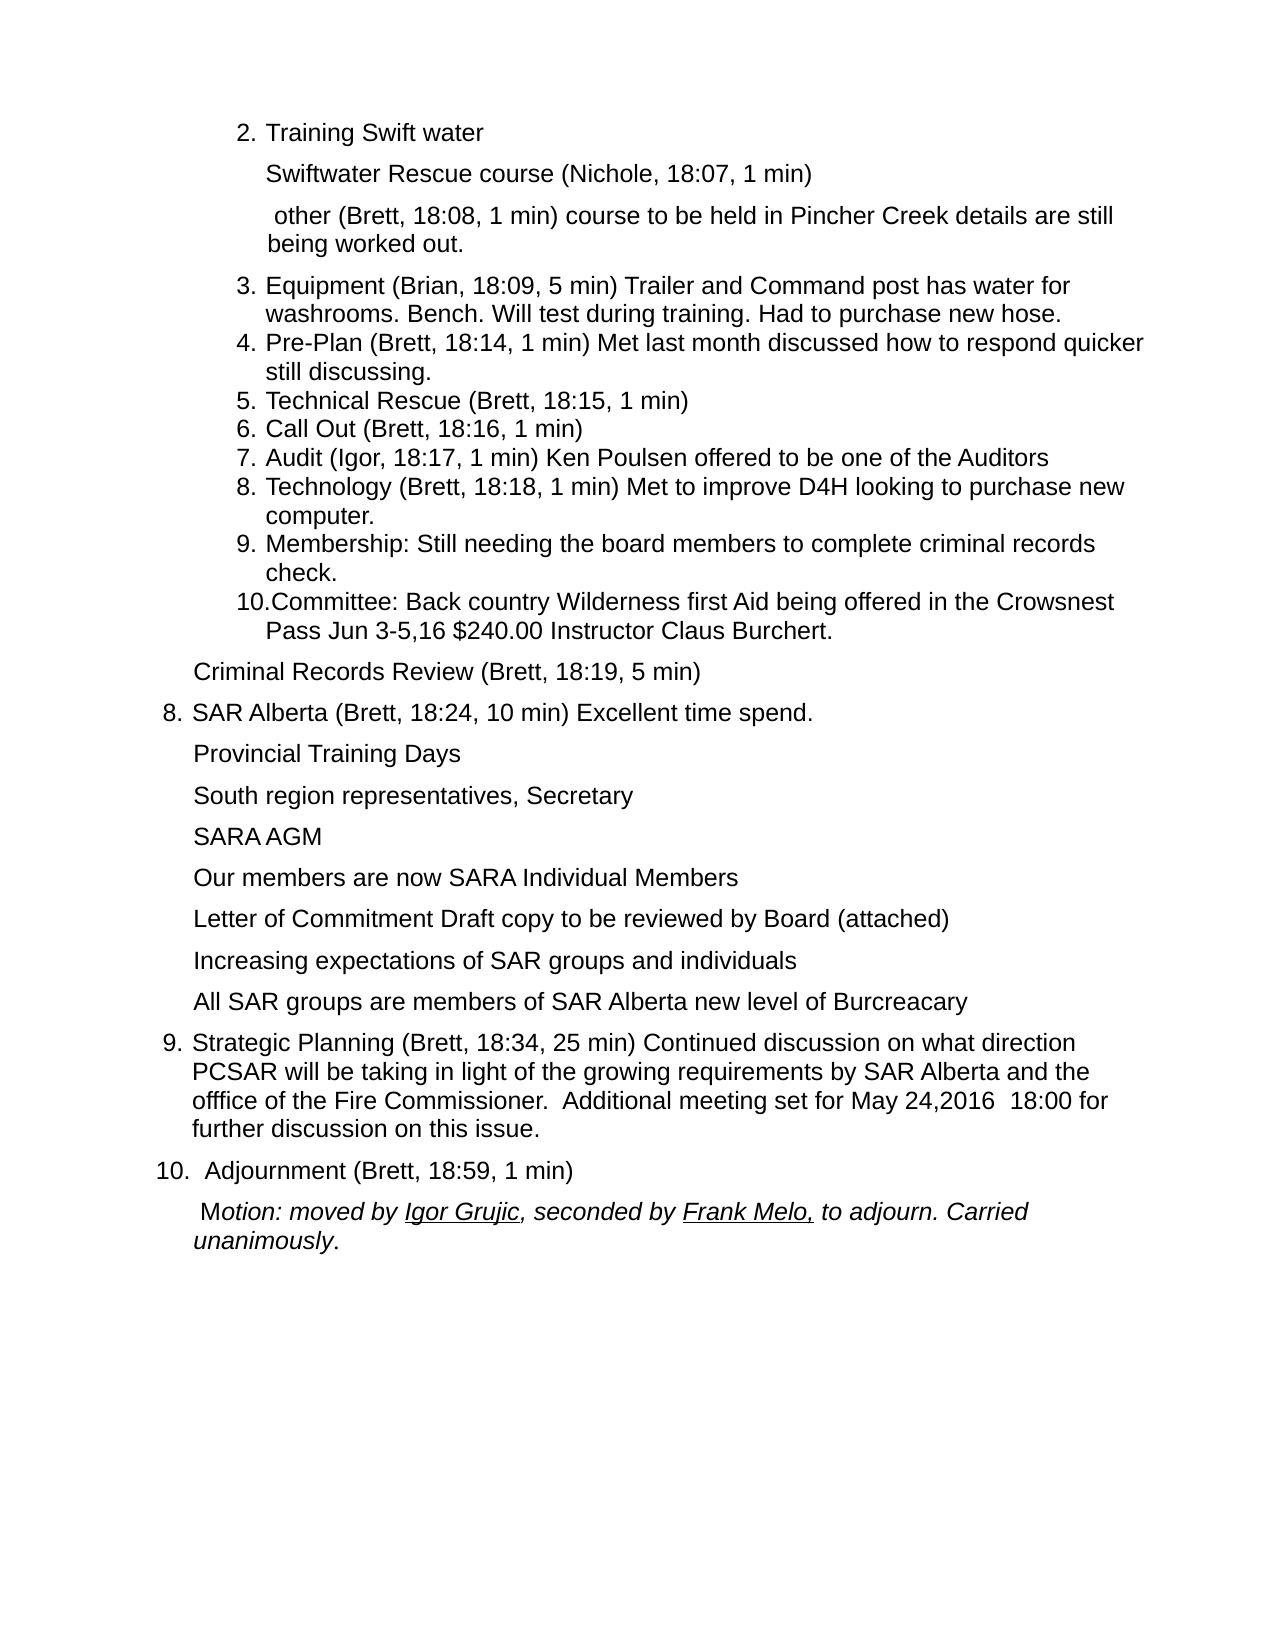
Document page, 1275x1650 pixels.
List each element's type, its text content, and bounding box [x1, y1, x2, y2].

list Membership: Still needing the board members to complete criminal records check. [236, 529, 1157, 587]
text Our members are now SARA Individual Members [193, 863, 1157, 892]
text 10. Adjournment (Brett, 18:59, 1 min) [156, 1156, 1157, 1184]
text Provincial Training Days [193, 739, 1157, 768]
list Swiftwater Rescue course (Nichole, 18:07, 1 min) [236, 159, 1157, 188]
list Training Swift water [236, 118, 1157, 147]
text All SAR groups are members of SAR Alberta new level of Burcreacary [193, 987, 1157, 1016]
text Increasing expectations of SAR groups and individuals [193, 946, 1157, 974]
text other (Brett, 18:08, 1 min) course to be held in Pincher Creek details are still being worked out. [193, 201, 1157, 258]
text South region representatives, Secretary [193, 781, 1157, 809]
text SARA AGM [193, 822, 1157, 851]
list Equipment (Brian, 18:09, 5 min) Trailer and Command post has water for washrooms. Bench. Will test during training. Had to purchase new hose. [236, 271, 1157, 328]
text Motion: moved by Igor Grujic, seconded by Frank Melo, to adjourn. Carried unanimously. [156, 1197, 1157, 1254]
list Strategic Planning (Brett, 18:34, 25 min) Continued discussion on what direction PCSAR will be taking in light of the growing requirements by SAR Alberta and the offfice of the Fire Commissioner. Additional meeting set for May 24,2016 18:00 for further discussion on this issue. [162, 1028, 1157, 1143]
list Technology (Brett, 18:18, 1 min) Met to improve D4H looking to purchase new computer. [236, 472, 1157, 529]
list Pre-Plan (Brett, 18:14, 1 min) Met last month discussed how to respond quicker still discussing. [236, 328, 1157, 386]
list Audit (Igor, 18:17, 1 min) Ken Poulsen offered to be one of the Auditors [236, 443, 1157, 472]
list Call Out (Brett, 18:16, 1 min) [236, 414, 1157, 443]
list Technical Rescue (Brett, 18:15, 1 min) [236, 386, 1157, 414]
text Criminal Records Review (Brett, 18:19, 5 min) [193, 657, 1157, 686]
list Committee: Back country Wilderness first Aid being offered in the Crowsnest Pass Jun 3-5,16 $240.00 Instructor Claus Burchert. [236, 587, 1157, 644]
list SAR Alberta (Brett, 18:24, 10 min) Excellent time spend. [162, 698, 1157, 727]
text Letter of Commitment Draft copy to be reviewed by Board (attached) [193, 904, 1157, 933]
